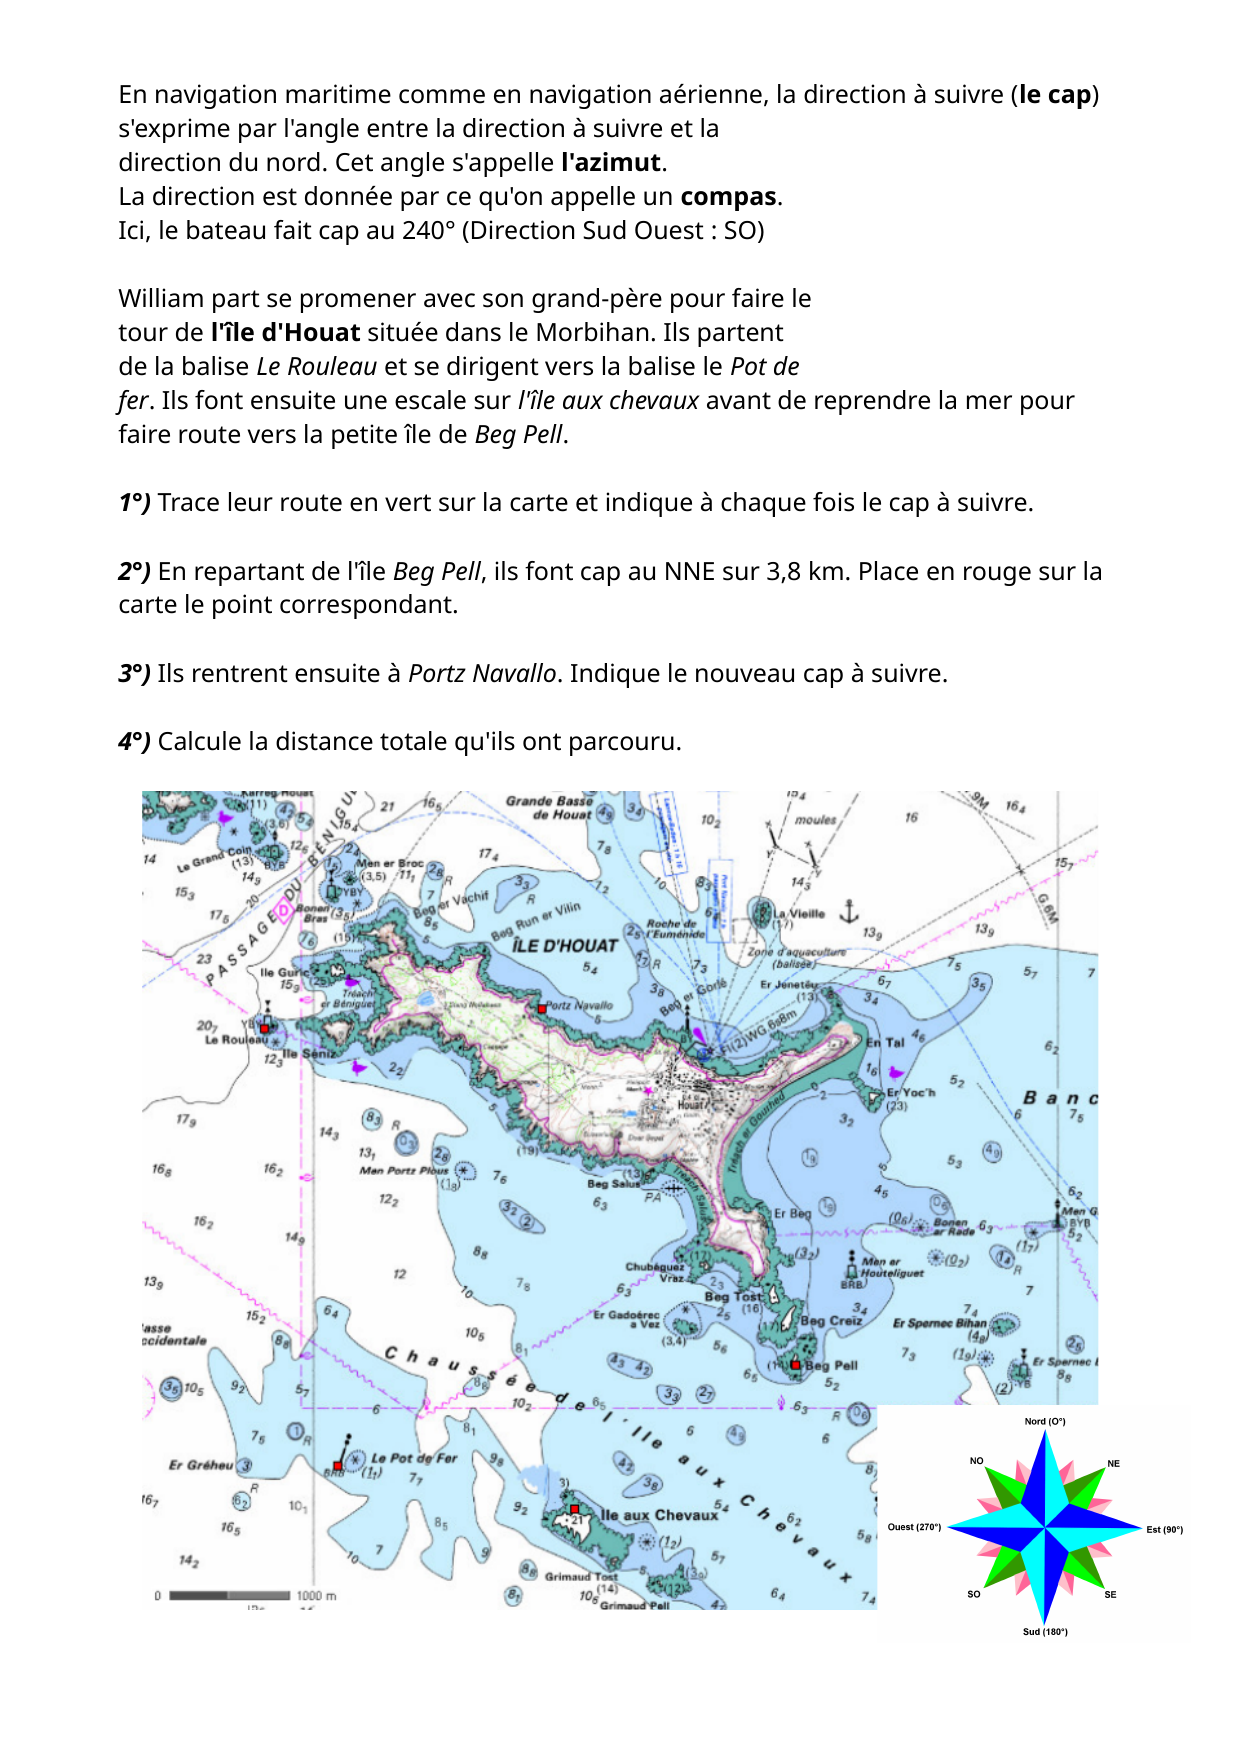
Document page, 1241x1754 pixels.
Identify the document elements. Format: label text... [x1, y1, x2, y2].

text 3°) Ils rentrent ensuite à Portz Navallo. Indique le nouveau cap à suivre. [118, 655, 1122, 689]
text 4°) Calcule la distance totale qu'ils ont parcouru. [118, 723, 1122, 757]
text 2°) En repartant de l'île Beg Pell, ils font cap au NNE sur 3,8 km. Place en rouge sur la carte le point correspondant. [118, 553, 1122, 621]
text William part se promener avec son grand-père pour faire le tour de l'île d'Houat située dans le Morbihan. Ils partent de la balise Le Rouleau et se dirigent vers la balise le Pot de fer. Ils font ensuite une escale sur l'île aux chevaux avant de reprendre la mer pour faire route vers la petite île de Beg Pell. [118, 281, 1122, 451]
text En navigation maritime comme en navigation aérienne, la direction à suivre (le cap) s'exprime par l'angle entre la direction à suivre et la direction du nord. Cet angle s'appelle l'azimut. [118, 76, 1122, 178]
text 1°) Trace leur route en vert sur la carte et indique à chaque fois le cap à suivre. [118, 485, 1122, 519]
text La direction est donnée par ce qu'on appelle un compas. Ici, le bateau fait cap au 240° (Direction Sud Ouest : SO) [118, 178, 828, 247]
